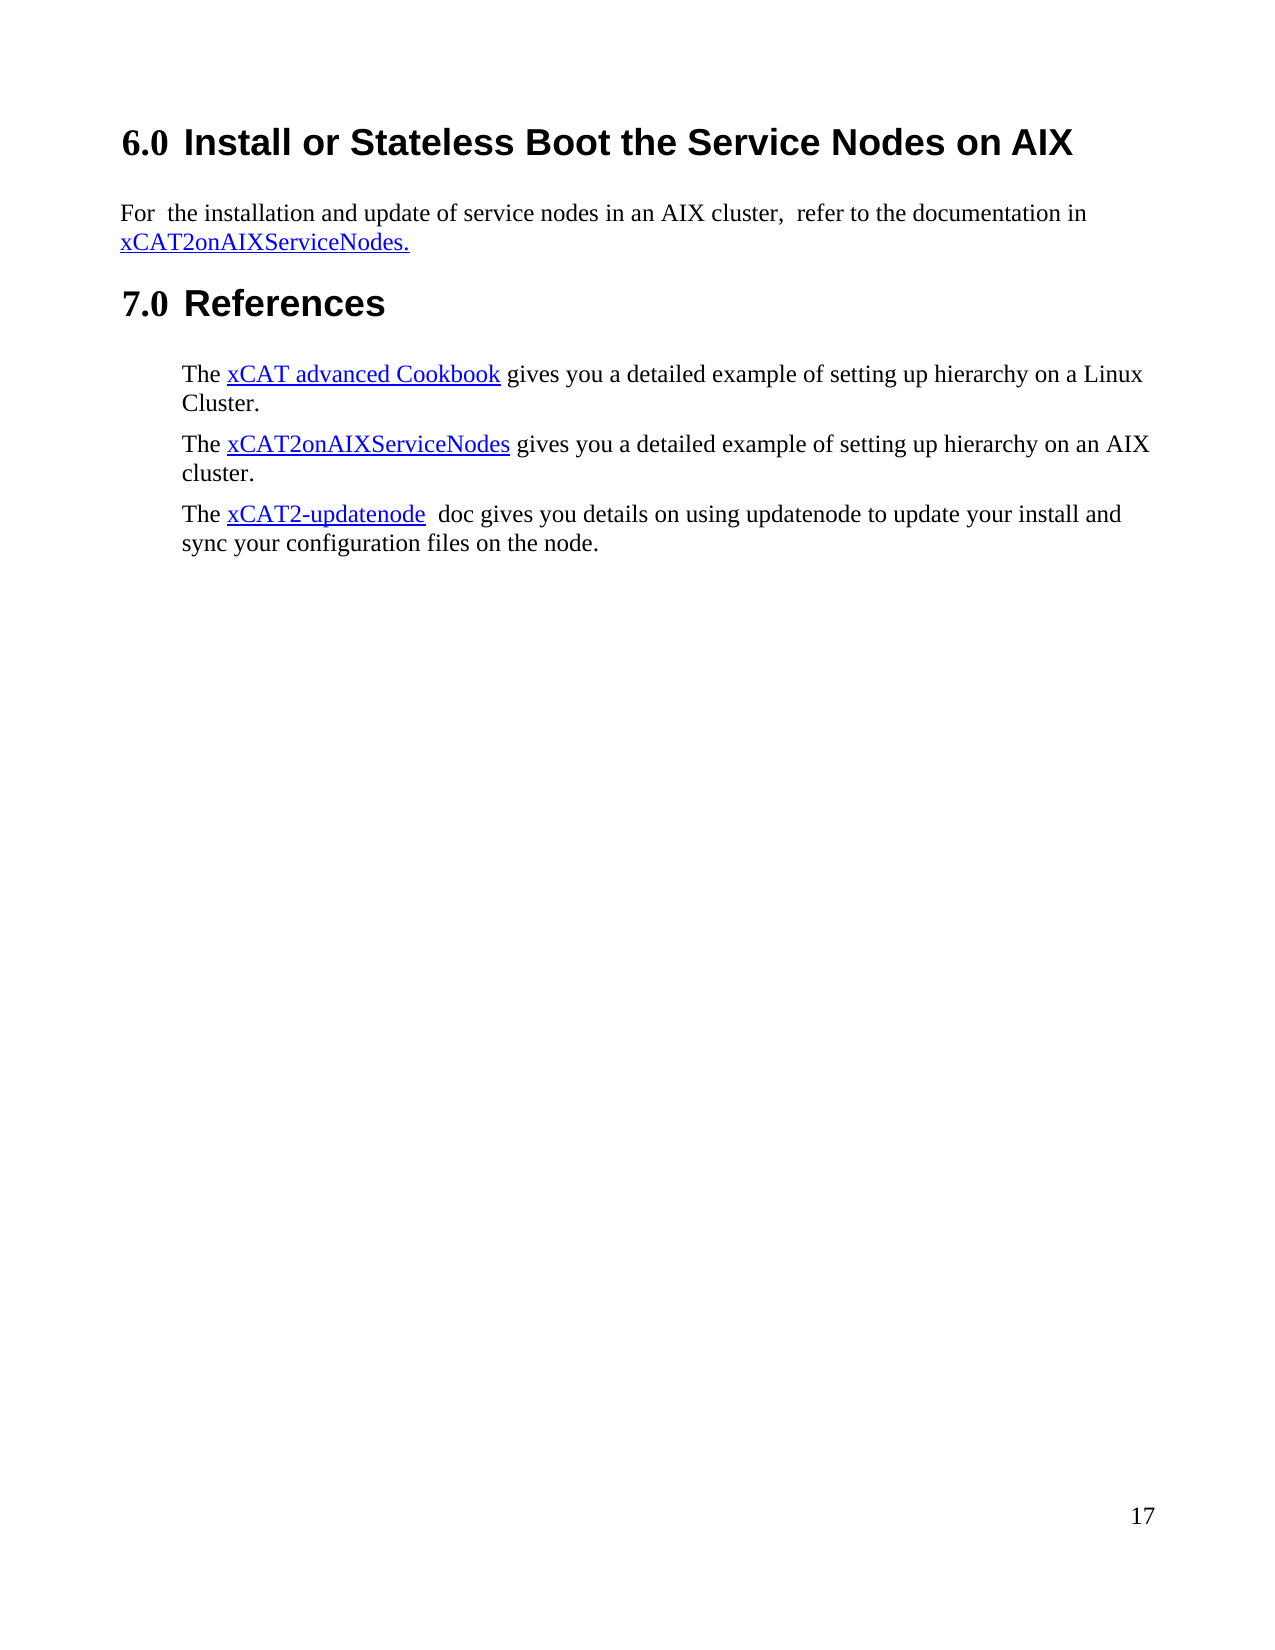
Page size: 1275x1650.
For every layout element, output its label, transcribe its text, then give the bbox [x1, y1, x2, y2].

list The xCAT2onAIXServiceNodes gives you a detailed example of setting up hierarchy on an AIX cluster. [122, 429, 1155, 487]
list The xCAT advanced Cookbook gives you a detailed example of setting up hierarchy on a Linux Cluster. [122, 359, 1155, 417]
text For the installation and update of service nodes in an AIX cluster, refer to the documentation in xCAT2onAIXServiceNodes. [120, 198, 1155, 256]
subtitle Install or Stateless Boot the Service Nodes on AIX [122, 120, 1155, 163]
subtitle References [122, 281, 1155, 324]
list The xCAT2-updatenode doc gives you details on using updatenode to update your install and sync your configuration files on the node. [122, 499, 1155, 557]
